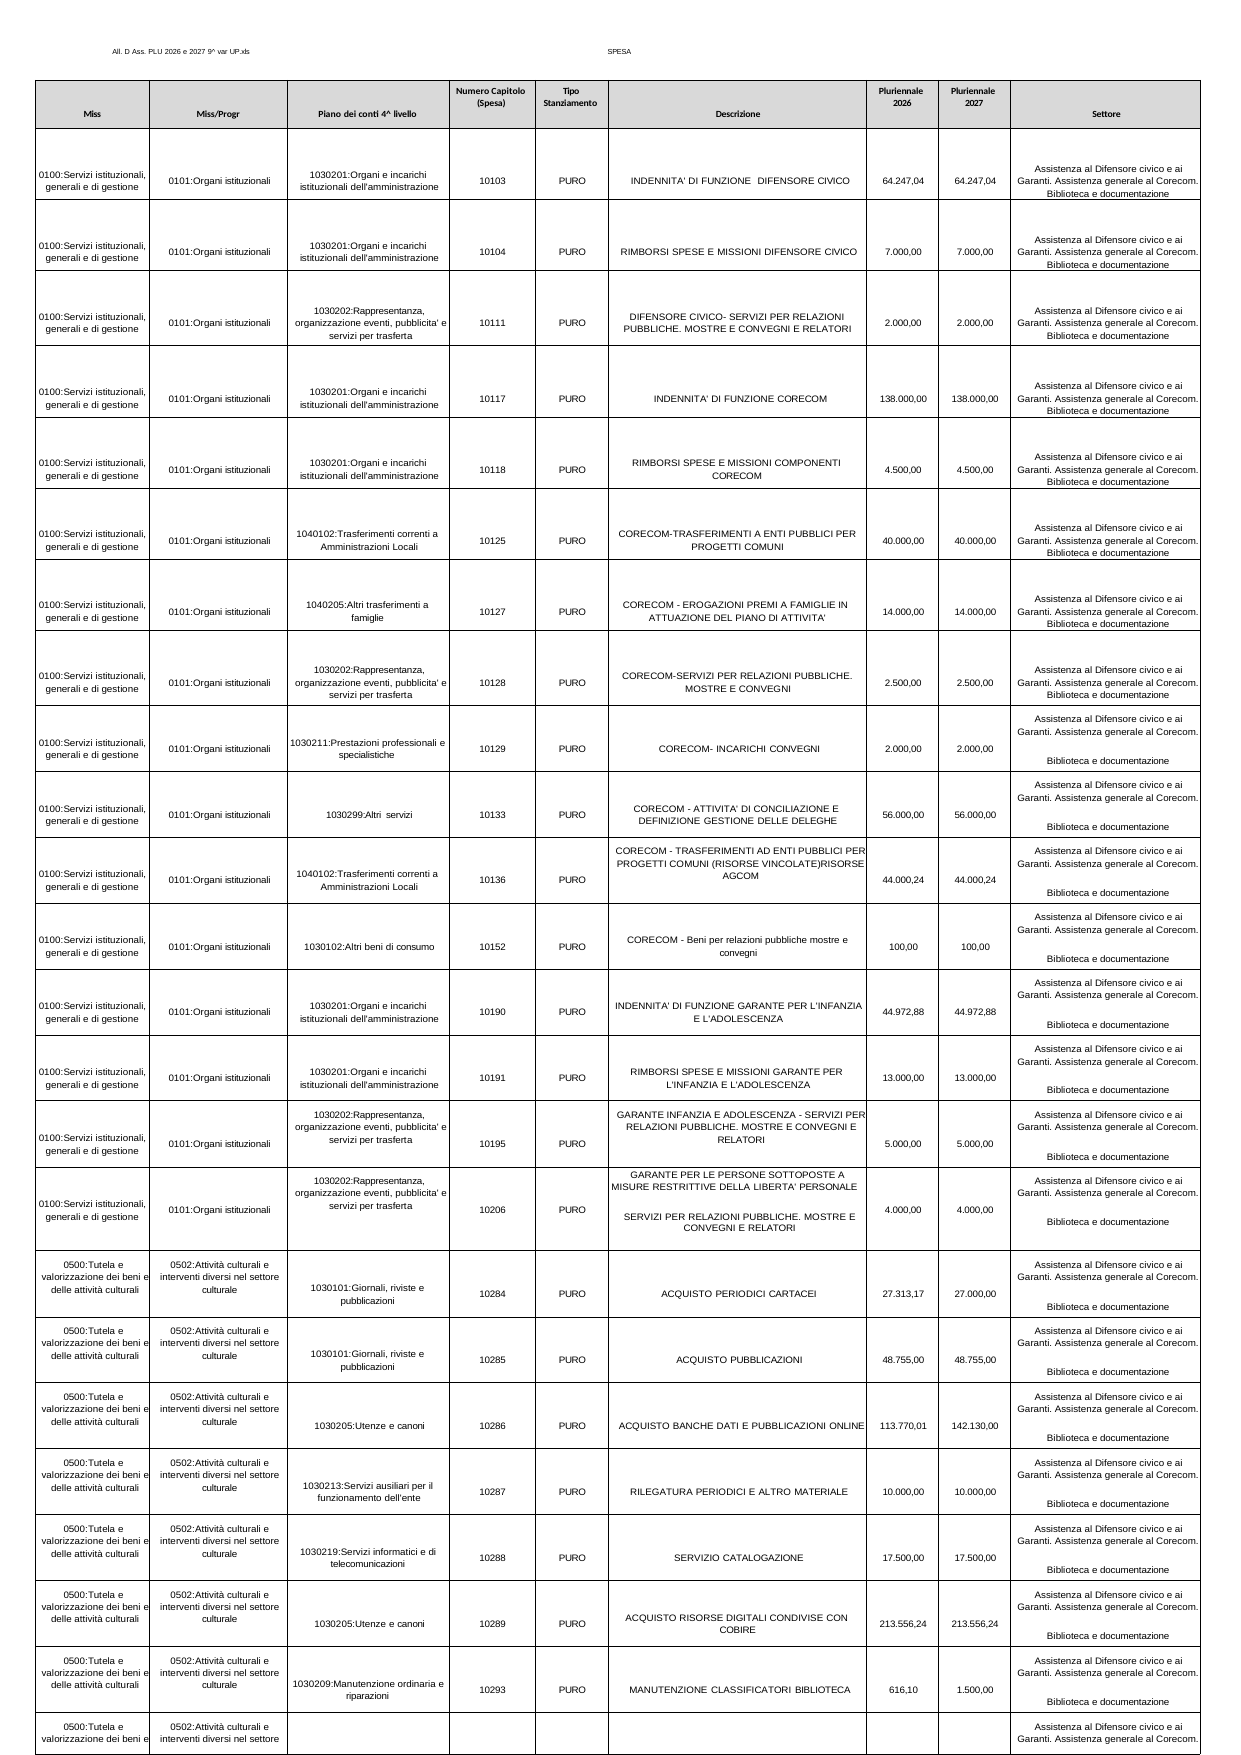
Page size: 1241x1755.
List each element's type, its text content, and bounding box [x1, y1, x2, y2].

table_cell Assistenza al Difensore civico e ai Garanti. Assistenza generale al Corecom. Biblioteca e documentazione [1011, 1581, 1200, 1646]
table_cell 0101:Organi istituzionali [150, 772, 287, 837]
table_header Pluriennale 2026 [867, 81, 938, 128]
table_cell ACQUISTO PUBBLICAZIONI [609, 1318, 866, 1382]
table_cell RIMBORSI SPESE E MISSIONI GARANTE PER L'INFANZIA E L'ADOLESCENZA [609, 1036, 866, 1100]
table_cell 0100:Servizi istituzionali, generali e di gestione [36, 1036, 149, 1100]
table_cell Assistenza al Difensore civico e ai Garanti. Assistenza generale al Corecom. Biblioteca e documentazione [1011, 271, 1200, 345]
table_header Miss [36, 81, 149, 128]
table_cell RILEGATURA PERIODICI E ALTRO MATERIALE [609, 1449, 866, 1514]
table_cell 1030102:Altri beni di consumo [288, 904, 449, 968]
table_cell 0502:Attività culturali e interventi diversi nel settore culturale [150, 1383, 287, 1448]
table_cell 10117 [450, 346, 535, 416]
table_cell Assistenza al Difensore civico e ai Garanti. Assistenza generale al Corecom. Biblioteca e documentazione [1011, 631, 1200, 705]
table_cell 10125 [450, 489, 535, 558]
table_cell CORECOM - TRASFERIMENTI AD ENTI PUBBLICI PER PROGETTI COMUNI (RISORSE VINCOLATE)RISORSE AGCOM [609, 838, 866, 903]
table_cell 1030201:Organi e incarichi istituzionali dell'amministrazione [288, 129, 449, 199]
table_cell 64.247,04 [939, 129, 1010, 199]
table_cell Assistenza al Difensore civico e ai Garanti. Assistenza generale al Corecom. Biblioteca e documentazione [1011, 838, 1200, 903]
table_cell INDENNITA' DI FUNZIONE DIFENSORE CIVICO [609, 129, 866, 199]
table_cell Assistenza al Difensore civico e ai Garanti. Assistenza generale al Corecom. Biblioteca e documentazione [1011, 1383, 1200, 1448]
table_cell SERVIZIO CATALOGAZIONE [609, 1515, 866, 1580]
table_cell 1030205:Utenze e canoni [288, 1581, 449, 1646]
table_cell 27.000,00 [939, 1251, 1010, 1316]
table_cell 10104 [450, 200, 535, 270]
table_cell 0101:Organi istituzionali [150, 904, 287, 968]
table_cell 0101:Organi istituzionali [150, 631, 287, 705]
table_cell 48.755,00 [867, 1318, 938, 1382]
table_cell 0101:Organi istituzionali [150, 346, 287, 416]
table_cell 0502:Attività culturali e interventi diversi nel settore culturale [150, 1318, 287, 1382]
table_cell PURO [536, 970, 608, 1034]
table_cell 44.972,88 [867, 970, 938, 1034]
table_cell 1030219:Servizi informatici e di telecomunicazioni [288, 1515, 449, 1580]
table_cell 4.500,00 [939, 418, 1010, 487]
table_cell 0101:Organi istituzionali [150, 1036, 287, 1100]
table_cell 1030209:Manutenzione ordinaria e riparazioni [288, 1647, 449, 1712]
table_cell 0502:Attività culturali e interventi diversi nel settore [150, 1713, 287, 1754]
table_cell CORECOM - ATTIVITA' DI CONCILIAZIONE E DEFINIZIONE GESTIONE DELLE DELEGHE [609, 772, 866, 837]
table_cell 0100:Servizi istituzionali, generali e di gestione [36, 129, 149, 199]
table_cell 2.500,00 [867, 631, 938, 705]
table_header Miss/Progr [150, 81, 287, 128]
table_cell 10287 [450, 1449, 535, 1514]
table_cell GARANTE PER LE PERSONE SOTTOPOSTE A MISURE RESTRITTIVE DELLA LIBERTA' PERSONALE SERVIZI PER RELAZIONI PUBBLICHE. MOSTRE E CONVEGNI E RELATORI [609, 1168, 866, 1250]
table_cell Assistenza al Difensore civico e ai Garanti. Assistenza generale al Corecom. Biblioteca e documentazione [1011, 200, 1200, 270]
table_cell 0101:Organi istituzionali [150, 271, 287, 345]
table_cell 1040205:Altri trasferimenti a famiglie [288, 560, 449, 629]
table_cell 0100:Servizi istituzionali, generali e di gestione [36, 346, 149, 416]
table_cell 10152 [450, 904, 535, 968]
table_cell 1030202:Rappresentanza, organizzazione eventi, pubblicita' e servizi per trasferta [288, 631, 449, 705]
table_cell PURO [536, 1515, 608, 1580]
table_cell 10293 [450, 1647, 535, 1712]
table_cell PURO [536, 129, 608, 199]
table_header Settore [1011, 81, 1200, 128]
table_cell 0101:Organi istituzionali [150, 1168, 287, 1250]
table_cell ACQUISTO BANCHE DATI E PUBBLICAZIONI ONLINE [609, 1383, 866, 1448]
table_cell Assistenza al Difensore civico e ai Garanti. Assistenza generale al Corecom. Biblioteca e documentazione [1011, 1036, 1200, 1100]
table_cell PURO [536, 1647, 608, 1712]
table_cell ACQUISTO RISORSE DIGITALI CONDIVISE CON COBIRE [609, 1581, 866, 1646]
table_cell 1.500,00 [939, 1647, 1010, 1712]
table_cell 10284 [450, 1251, 535, 1316]
table_cell PURO [536, 489, 608, 558]
table_cell 0502:Attività culturali e interventi diversi nel settore culturale [150, 1449, 287, 1514]
table_cell 1030101:Giornali, riviste e pubblicazioni [288, 1251, 449, 1316]
table_cell PURO [536, 418, 608, 487]
table_cell 100,00 [939, 904, 1010, 968]
table_cell 10118 [450, 418, 535, 487]
table_cell PURO [536, 1318, 608, 1382]
table_cell 1030201:Organi e incarichi istituzionali dell'amministrazione [288, 1036, 449, 1100]
table_cell Assistenza al Difensore civico e ai Garanti. Assistenza generale al Corecom. Biblioteca e documentazione [1011, 418, 1200, 487]
table_cell CORECOM - EROGAZIONI PREMI A FAMIGLIE IN ATTUAZIONE DEL PIANO DI ATTIVITA' [609, 560, 866, 629]
table_cell 0500:Tutela e valorizzazione dei beni e delle attività culturali [36, 1581, 149, 1646]
table_cell 10.000,00 [867, 1449, 938, 1514]
table_cell PURO [536, 1101, 608, 1166]
table_cell CORECOM- INCARICHI CONVEGNI [609, 706, 866, 771]
table_cell 1030201:Organi e incarichi istituzionali dell'amministrazione [288, 346, 449, 416]
table_cell 44.000,24 [939, 838, 1010, 903]
table_cell 17.500,00 [867, 1515, 938, 1580]
table_cell PURO [536, 1251, 608, 1316]
table_cell 0100:Servizi istituzionali, generali e di gestione [36, 271, 149, 345]
table_cell Assistenza al Difensore civico e ai Garanti. Assistenza generale al Corecom. Biblioteca e documentazione [1011, 1647, 1200, 1712]
table_cell 0101:Organi istituzionali [150, 489, 287, 558]
table_cell PURO [536, 1581, 608, 1646]
table_cell 10111 [450, 271, 535, 345]
table_cell GARANTE INFANZIA E ADOLESCENZA - SERVIZI PER RELAZIONI PUBBLICHE. MOSTRE E CONVEGNI E RELATORI [609, 1101, 866, 1166]
table_cell 1030205:Utenze e canoni [288, 1383, 449, 1448]
table_cell 2.500,00 [939, 631, 1010, 705]
table_cell PURO [536, 1383, 608, 1448]
table_header Numero Capitolo (Spesa) [450, 81, 535, 128]
table_cell DIFENSORE CIVICO- SERVIZI PER RELAZIONI PUBBLICHE. MOSTRE E CONVEGNI E RELATORI [609, 271, 866, 345]
table_header Descrizione [609, 81, 866, 128]
table_cell 0100:Servizi istituzionali, generali e di gestione [36, 631, 149, 705]
table_cell 7.000,00 [939, 200, 1010, 270]
table_header Piano dei conti 4^ livello [288, 81, 449, 128]
table_cell Assistenza al Difensore civico e ai Garanti. Assistenza generale al Corecom. Biblioteca e documentazione [1011, 1318, 1200, 1382]
table_header Pluriennale 2027 [939, 81, 1010, 128]
table_cell 0101:Organi istituzionali [150, 129, 287, 199]
table_cell PURO [536, 271, 608, 345]
table_cell RIMBORSI SPESE E MISSIONI COMPONENTI CORECOM [609, 418, 866, 487]
table_cell 1030202:Rappresentanza, organizzazione eventi, pubblicita' e servizi per trasferta [288, 1168, 449, 1250]
table_cell [450, 1713, 535, 1754]
table_cell Assistenza al Difensore civico e ai Garanti. Assistenza generale al Corecom. Biblioteca e documentazione [1011, 904, 1200, 968]
table_cell 2.000,00 [867, 706, 938, 771]
table_cell PURO [536, 200, 608, 270]
table_cell 1040102:Trasferimenti correnti a Amministrazioni Locali [288, 838, 449, 903]
table_cell RIMBORSI SPESE E MISSIONI DIFENSORE CIVICO [609, 200, 866, 270]
table_cell 10195 [450, 1101, 535, 1166]
table_cell 0101:Organi istituzionali [150, 838, 287, 903]
table_cell 2.000,00 [867, 271, 938, 345]
table_cell Assistenza al Difensore civico e ai Garanti. Assistenza generale al Corecom. Biblioteca e documentazione [1011, 1251, 1200, 1316]
table_cell 10289 [450, 1581, 535, 1646]
table_cell 4.000,00 [939, 1168, 1010, 1250]
table_cell 0500:Tutela e valorizzazione dei beni e delle attività culturali [36, 1251, 149, 1316]
table_cell 0101:Organi istituzionali [150, 418, 287, 487]
table_cell 5.000,00 [867, 1101, 938, 1166]
table_cell 1030202:Rappresentanza, organizzazione eventi, pubblicita' e servizi per trasferta [288, 271, 449, 345]
table_cell 4.500,00 [867, 418, 938, 487]
table_cell 10103 [450, 129, 535, 199]
table_cell CORECOM - Beni per relazioni pubbliche mostre e convegni [609, 904, 866, 968]
table_cell 2.000,00 [939, 271, 1010, 345]
table_cell Assistenza al Difensore civico e ai Garanti. Assistenza generale al Corecom. Biblioteca e documentazione [1011, 772, 1200, 837]
table_cell 10133 [450, 772, 535, 837]
table_cell 0100:Servizi istituzionali, generali e di gestione [36, 970, 149, 1034]
table_header Tipo Stanziamento [536, 81, 608, 128]
table_cell 56.000,00 [867, 772, 938, 837]
table_cell 142.130,00 [939, 1383, 1010, 1448]
table_cell 0100:Servizi istituzionali, generali e di gestione [36, 904, 149, 968]
table_cell 0101:Organi istituzionali [150, 200, 287, 270]
table_cell 56.000,00 [939, 772, 1010, 837]
table_cell 10288 [450, 1515, 535, 1580]
table_cell 10190 [450, 970, 535, 1034]
table_cell 0502:Attività culturali e interventi diversi nel settore culturale [150, 1251, 287, 1316]
table_cell 7.000,00 [867, 200, 938, 270]
table_cell 1030201:Organi e incarichi istituzionali dell'amministrazione [288, 970, 449, 1034]
table_cell 5.000,00 [939, 1101, 1010, 1166]
table_cell 1030202:Rappresentanza, organizzazione eventi, pubblicita' e servizi per trasferta [288, 1101, 449, 1166]
table_cell 213.556,24 [867, 1581, 938, 1646]
table_cell Assistenza al Difensore civico e ai Garanti. Assistenza generale al Corecom. Biblioteca e documentazione [1011, 1449, 1200, 1514]
table_cell 0100:Servizi istituzionali, generali e di gestione [36, 560, 149, 629]
table_cell 0100:Servizi istituzionali, generali e di gestione [36, 772, 149, 837]
table_cell 113.770,01 [867, 1383, 938, 1448]
table_cell 10127 [450, 560, 535, 629]
table_cell 10136 [450, 838, 535, 903]
table_cell 1040102:Trasferimenti correnti a Amministrazioni Locali [288, 489, 449, 558]
table_cell [288, 1713, 449, 1754]
table_cell [536, 1713, 608, 1754]
table_cell 0100:Servizi istituzionali, generali e di gestione [36, 200, 149, 270]
table_cell 138.000,00 [939, 346, 1010, 416]
table_cell 0500:Tutela e valorizzazione dei beni e delle attività culturali [36, 1449, 149, 1514]
table_cell 17.500,00 [939, 1515, 1010, 1580]
table_cell 0500:Tutela e valorizzazione dei beni e delle attività culturali [36, 1383, 149, 1448]
table_cell ACQUISTO PERIODICI CARTACEI [609, 1251, 866, 1316]
table_cell 0101:Organi istituzionali [150, 706, 287, 771]
table_cell 0100:Servizi istituzionali, generali e di gestione [36, 838, 149, 903]
table_cell 0502:Attività culturali e interventi diversi nel settore culturale [150, 1647, 287, 1712]
table_cell 0500:Tutela e valorizzazione dei beni e delle attività culturali [36, 1647, 149, 1712]
table_cell 13.000,00 [867, 1036, 938, 1100]
table_cell CORECOM-SERVIZI PER RELAZIONI PUBBLICHE. MOSTRE E CONVEGNI [609, 631, 866, 705]
table_cell 10285 [450, 1318, 535, 1382]
table_cell PURO [536, 1168, 608, 1250]
table_cell PURO [536, 772, 608, 837]
table_cell PURO [536, 706, 608, 771]
table_cell Assistenza al Difensore civico e ai Garanti. Assistenza generale al Corecom. Biblioteca e documentazione [1011, 489, 1200, 558]
table_cell 14.000,00 [867, 560, 938, 629]
table_cell 48.755,00 [939, 1318, 1010, 1382]
table_cell 1030299:Altri servizi [288, 772, 449, 837]
table_cell 0100:Servizi istituzionali, generali e di gestione [36, 706, 149, 771]
table_cell 100,00 [867, 904, 938, 968]
table_cell PURO [536, 631, 608, 705]
table_cell INDENNITA' DI FUNZIONE GARANTE PER L'INFANZIA E L'ADOLESCENZA [609, 970, 866, 1034]
table_cell 40.000,00 [867, 489, 938, 558]
table_cell 0101:Organi istituzionali [150, 560, 287, 629]
table_cell 64.247,04 [867, 129, 938, 199]
table_cell 138.000,00 [867, 346, 938, 416]
table_cell 0101:Organi istituzionali [150, 970, 287, 1034]
table_cell 0500:Tutela e valorizzazione dei beni e delle attività culturali [36, 1515, 149, 1580]
table_cell 0502:Attività culturali e interventi diversi nel settore culturale [150, 1581, 287, 1646]
table_cell [609, 1713, 866, 1754]
table_cell PURO [536, 1449, 608, 1514]
table_cell 0100:Servizi istituzionali, generali e di gestione [36, 1168, 149, 1250]
table_cell 44.972,88 [939, 970, 1010, 1034]
table_cell 44.000,24 [867, 838, 938, 903]
table_cell PURO [536, 1036, 608, 1100]
table_cell Assistenza al Difensore civico e ai Garanti. Assistenza generale al Corecom. Biblioteca e documentazione [1011, 1515, 1200, 1580]
table_cell 27.313,17 [867, 1251, 938, 1316]
table_cell 0502:Attività culturali e interventi diversi nel settore culturale [150, 1515, 287, 1580]
table_cell 0100:Servizi istituzionali, generali e di gestione [36, 489, 149, 558]
table_cell Assistenza al Difensore civico e ai Garanti. Assistenza generale al Corecom. Biblioteca e documentazione [1011, 560, 1200, 629]
table_cell [939, 1713, 1010, 1754]
table_cell 10206 [450, 1168, 535, 1250]
table_cell 14.000,00 [939, 560, 1010, 629]
table_cell Assistenza al Difensore civico e ai Garanti. Assistenza generale al Corecom. [1011, 1713, 1200, 1754]
table_cell Assistenza al Difensore civico e ai Garanti. Assistenza generale al Corecom. Biblioteca e documentazione [1011, 1168, 1200, 1250]
table_cell 2.000,00 [939, 706, 1010, 771]
table_cell 0101:Organi istituzionali [150, 1101, 287, 1166]
table_cell 1030201:Organi e incarichi istituzionali dell'amministrazione [288, 418, 449, 487]
table_cell 10191 [450, 1036, 535, 1100]
table_cell 0500:Tutela e valorizzazione dei beni e [36, 1713, 149, 1754]
table_cell 1030213:Servizi ausiliari per il funzionamento dell'ente [288, 1449, 449, 1514]
table_cell 0100:Servizi istituzionali, generali e di gestione [36, 1101, 149, 1166]
table_cell Assistenza al Difensore civico e ai Garanti. Assistenza generale al Corecom. Biblioteca e documentazione [1011, 1101, 1200, 1166]
table_cell 1030211:Prestazioni professionali e specialistiche [288, 706, 449, 771]
table_cell CORECOM-TRASFERIMENTI A ENTI PUBBLICI PER PROGETTI COMUNI [609, 489, 866, 558]
table_cell 40.000,00 [939, 489, 1010, 558]
table_cell 1030101:Giornali, riviste e pubblicazioni [288, 1318, 449, 1382]
table_cell [867, 1713, 938, 1754]
table_cell 1030201:Organi e incarichi istituzionali dell'amministrazione [288, 200, 449, 270]
table_cell INDENNITA' DI FUNZIONE CORECOM [609, 346, 866, 416]
table_cell PURO [536, 346, 608, 416]
table_cell Assistenza al Difensore civico e ai Garanti. Assistenza generale al Corecom. Biblioteca e documentazione [1011, 706, 1200, 771]
table_cell 10128 [450, 631, 535, 705]
table_cell 0500:Tutela e valorizzazione dei beni e delle attività culturali [36, 1318, 149, 1382]
table_cell 4.000,00 [867, 1168, 938, 1250]
table_cell 213.556,24 [939, 1581, 1010, 1646]
table_cell PURO [536, 560, 608, 629]
table_cell 13.000,00 [939, 1036, 1010, 1100]
table_cell PURO [536, 838, 608, 903]
table_cell 10.000,00 [939, 1449, 1010, 1514]
table_cell 0100:Servizi istituzionali, generali e di gestione [36, 418, 149, 487]
table_cell PURO [536, 904, 608, 968]
table_cell MANUTENZIONE CLASSIFICATORI BIBLIOTECA [609, 1647, 866, 1712]
table_cell 10286 [450, 1383, 535, 1448]
table_cell Assistenza al Difensore civico e ai Garanti. Assistenza generale al Corecom. Biblioteca e documentazione [1011, 346, 1200, 416]
table_cell Assistenza al Difensore civico e ai Garanti. Assistenza generale al Corecom. Biblioteca e documentazione [1011, 129, 1200, 199]
table_cell 10129 [450, 706, 535, 771]
table_cell 616,10 [867, 1647, 938, 1712]
table_cell Assistenza al Difensore civico e ai Garanti. Assistenza generale al Corecom. Biblioteca e documentazione [1011, 970, 1200, 1034]
